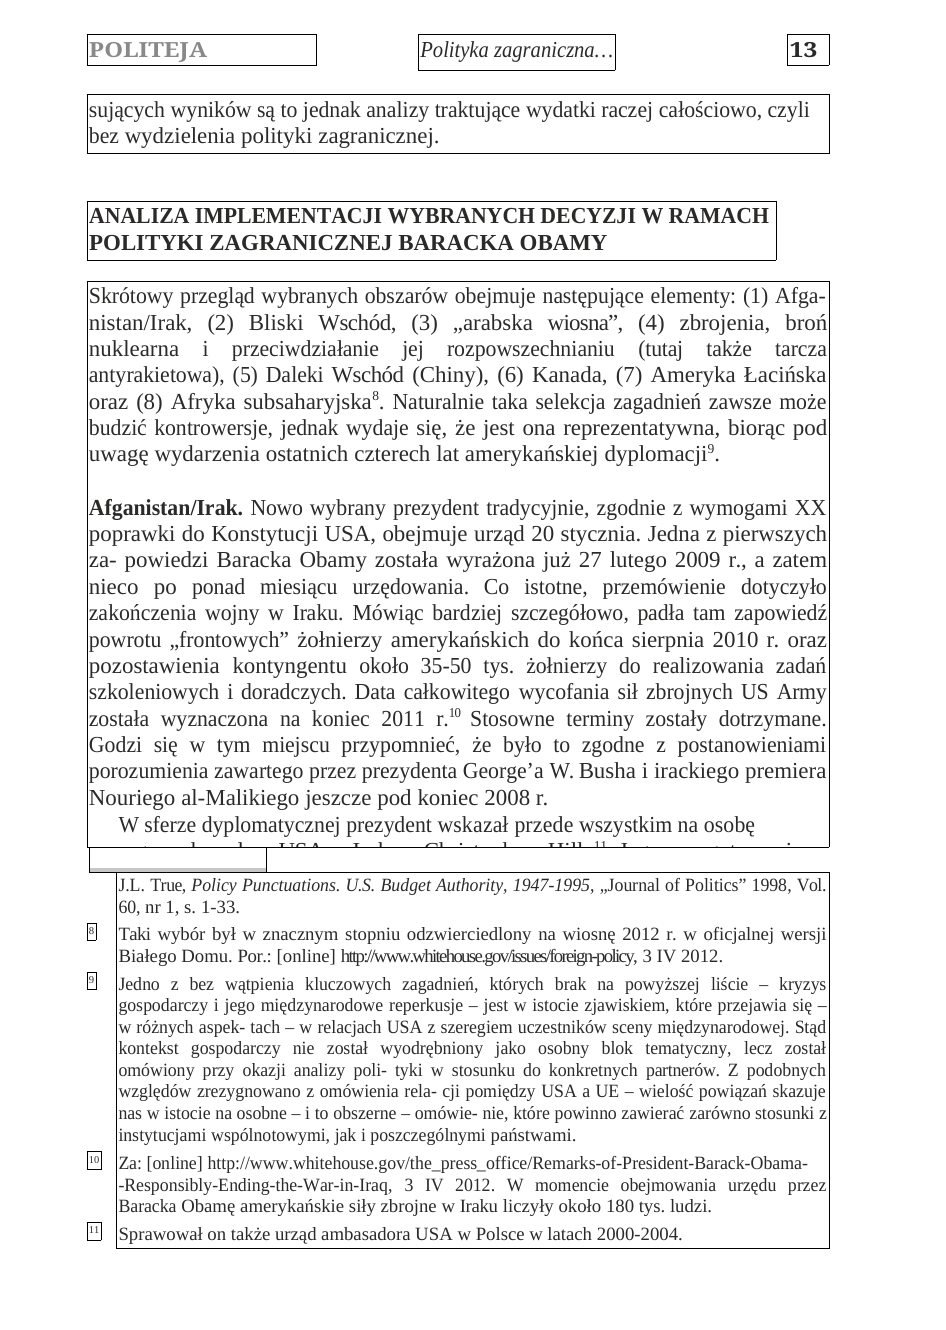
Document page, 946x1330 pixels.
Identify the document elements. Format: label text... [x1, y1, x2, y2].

text 10 [89, 1153, 101, 1165]
text Afganistan/Irak. Nowo wybrany prezydent tradycyjnie, zgodnie z wymogami XX poprawki do Konstytucji USA, obejmuje urząd 20 stycznia. Jedna z pierwszych za- powiedzi Baracka Obamy została wyrażona już 27 lutego 2009 r., a zatem nieco po ponad miesiącu urzędowania. Co istotne, przemówienie dotyczyło zakończenia wojny w Iraku. Mówiąc bardziej szczegółowo, padła tam zapowiedź powrotu „frontowych” żołnierzy amerykańskich do końca sierpnia 2010 r. oraz pozostawienia kontyngentu około 35-50 tys. żołnierzy do realizowania zadań szkoleniowych i doradczych. Data całkowitego wycofania sił zbrojnych US Army została wyznaczona na koniec 2011 r.10 Stosowne terminy zostały dotrzymane. Godzi się w tym miejscu przypomnieć, że było to zgodne z postanowieniami porozumienia zawartego przez prezydenta George’a W. Busha i irackiego premiera Nouriego al-Malikiego jeszcze pod koniec 2008 r. [89, 494, 827, 810]
text Polityka zagraniczna… [420, 37, 615, 63]
text Skrótowy przegląd wybranych obszarów obejmuje następujące elementy: (1) Afga- nistan/Irak, (2) Bliski Wschód, (3) „arabska wiosna”, (4) zbrojenia, broń nuklearna i przeciwdziałanie jej rozpowszechnianiu (tutaj także tarcza antyrakietowa), (5) Daleki Wschód (Chiny), (6) Kanada, (7) Ameryka Łacińska oraz (8) Afryka subsaharyjska8. Naturalnie taka selekcja zagadnień zawsze może budzić kontrowersje, jednak wydaje się, że jest ona reprezentatywna, biorąc pod uwagę wydarzenia ostatnich czterech lat amerykańskiej dyplomacji9. [89, 282, 827, 467]
text sujących wyników są to jednak analizy traktujące wydatki raczej całościowo, czyli bez wydzielenia polityki zagranicznej. [89, 96, 827, 148]
text Taki wybór był w znacznym stopniu odzwierciedlony na wiosnę 2012 r. w oficjalnej wersji Białego Domu. Por.: [online] http://www.whitehouse.gov/issues/foreign-policy, 3 IV 2012. [118, 923, 827, 966]
text -Responsibly-Ending-the-War-in-Iraq, 3 IV 2012. W momencie obejmowania urzędu przez Baracka Obamę amerykańskie siły zbrojne w Iraku liczyły około 180 tys. ludzi. [118, 1173, 827, 1217]
text 133 [789, 35, 829, 65]
text ANALIZA IMPLEMENTACJI WYBRANYCH DECYZJI W RAMACH POLITYKI ZAGRANICZNEJ BARACKA OBAMY [89, 202, 776, 255]
text 11 [89, 1224, 101, 1236]
text 9 [89, 974, 96, 986]
text J.L. True, Policy Punctuations. U.S. Budget Authority, 1947-1995, „Journal of Politics” 1998, Vol. 60, nr 1, s. 1-33. [118, 874, 827, 917]
text POLITEJA 1(23)/2013 [89, 35, 316, 65]
text Za: [online] http://www.whitehouse.gov/the_press_office/Remarks-of-President-Barack-Obama- [118, 1152, 829, 1173]
text 8 [89, 925, 96, 937]
text W sferze dyplomatycznej prezydent wskazał przede wszystkim na osobę nowego ambasadora USA w Iraku – Christophera Hilla11. Jego przygotowanie, które zdo- [89, 811, 827, 847]
text Jedno z bez wątpienia kluczowych zagadnień, których brak na powyższej liście – kryzys gospodarczy i jego międzynarodowe reperkusje – jest w istocie zjawiskiem, które przejawia się – w różnych aspek- tach – w relacjach USA z szeregiem uczestników sceny międzynarodowej. Stąd kontekst gospodarczy nie został wyodrębniony jako osobny blok tematyczny, lecz został omówiony przy okazji analizy poli- tyki w stosunku do konkretnych partnerów. Z podobnych względów zrezygnowano z omówienia rela- cji pomiędzy USA a UE – wielość powiązań skazuje nas w istocie na osobne – i to obszerne – omówie- nie, które powinno zawierać zarówno stosunki z instytucjami wspólnotowymi, jak i poszczególnymi państwami. [118, 972, 827, 1145]
text Sprawował on także urząd ambasadora USA w Polsce w latach 2000-2004. [118, 1223, 829, 1244]
